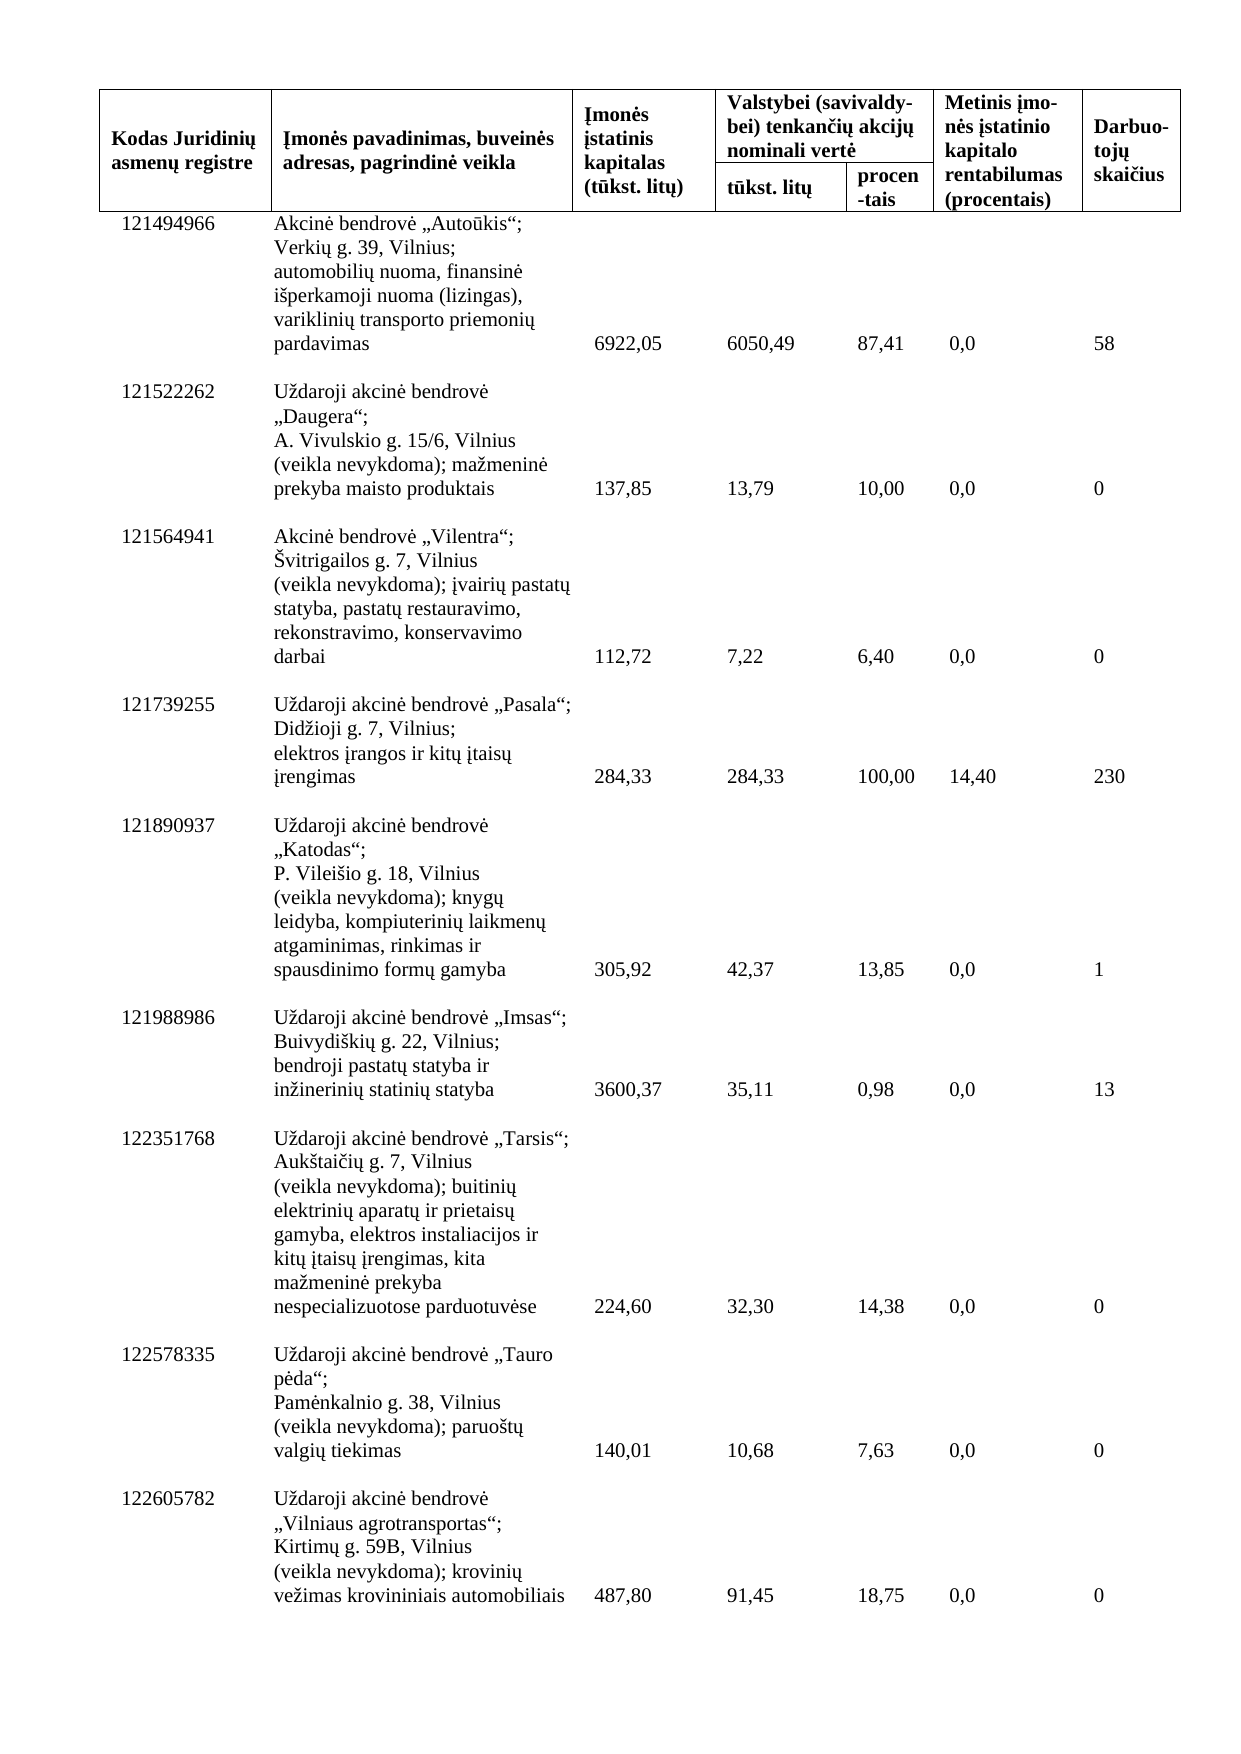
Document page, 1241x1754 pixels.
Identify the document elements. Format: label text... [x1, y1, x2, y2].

table_cell 0,0 [938, 1005, 1082, 1101]
table_cell Uždaroji akcinė bendrovė „Imsas“; Buivydiškių g. 22, Vilnius; bendroji pastatų statyba ir inžinerinių statinių statyba [262, 1005, 583, 1101]
table_cell [105, 1462, 1185, 1486]
table_cell 0 [1083, 1342, 1185, 1462]
table_cell [100, 692, 104, 788]
table_cell 0,0 [938, 1486, 1082, 1607]
table_cell 121739255 [105, 692, 262, 788]
table_cell 14,38 [846, 1125, 938, 1318]
table_cell 0 [1083, 380, 1185, 500]
table_cell 91,45 [716, 1486, 846, 1607]
table_header [1181, 89, 1185, 162]
table_cell Akcinė bendrovė „Autoūkis“; Verkių g. 39, Vilnius; automobilių nuoma, finansinė išperkamoji nuoma (lizingas), variklinių transporto priemonių pardavimas [262, 212, 583, 355]
table_cell 122605782 [105, 1486, 262, 1607]
table_cell 35,11 [716, 1005, 846, 1101]
table_cell Akcinė bendrovė „Vilentra“; Švitrigailos g. 7, Vilnius (veikla nevykdoma); įvairių pastatų statyba, pastatų restauravimo, rekonstravimo, konservavimo darbai [262, 524, 583, 668]
table_cell [100, 1125, 104, 1318]
table_cell [105, 981, 1185, 1005]
table_cell Uždaroji akcinė bendrovė „Tauro pėda“; Pamėnkalnio g. 38, Vilnius (veikla nevykdoma); paruoštų valgių tiekimas [262, 1342, 583, 1462]
table_cell [100, 789, 104, 813]
table_cell 0,0 [938, 813, 1082, 981]
table_cell 0,0 [938, 380, 1082, 500]
table_cell 121890937 [105, 813, 262, 981]
table_cell 87,41 [846, 212, 938, 355]
table_cell [100, 1005, 104, 1101]
table_header Įmonės įstatinis kapitalas (tūkst. litų) [573, 90, 715, 211]
table_cell [100, 1318, 104, 1342]
table_cell [1181, 162, 1185, 211]
table_cell procen-tais [847, 163, 933, 211]
table_cell [100, 1486, 104, 1607]
table_cell 230 [1083, 692, 1185, 788]
table_header Metinis įmo­nės įstatinio kapitalo rentabilumas (procentais) [934, 90, 1082, 211]
table_cell 121494966 [105, 212, 262, 355]
table_cell 13 [1083, 1005, 1185, 1101]
table_cell Uždaroji akcinė bendrovė „Tarsis“; Aukštaičių g. 7, Vilnius (veikla nevykdoma); buitinių elektrinių aparatų ir prietaisų gamyba, elektros instaliacijos ir kitų įtaisų įrengimas, kita mažmeninė prekyba nespecializuotose parduotuvėse [262, 1125, 583, 1318]
table_cell [100, 1101, 104, 1125]
table_cell [105, 1101, 1185, 1125]
table_cell [100, 981, 104, 1005]
table_cell 140,01 [583, 1342, 716, 1462]
table_cell 10,68 [716, 1342, 846, 1462]
table_cell [100, 500, 104, 524]
table_cell 121564941 [105, 524, 262, 668]
table_cell [100, 355, 104, 379]
table_cell 6,40 [846, 524, 938, 668]
table_cell 0,0 [938, 524, 1082, 668]
table_cell 112,72 [583, 524, 716, 668]
table_cell Uždaroji akcinė bendrovė „Daugera“; A. Vivulskio g. 15/6, Vilnius (veikla nevykdoma); mažmeninė prekyba maisto produktais [262, 380, 583, 500]
table_cell [105, 1607, 1185, 1631]
table_cell 18,75 [846, 1486, 938, 1607]
table_cell [100, 1462, 104, 1486]
table_cell 3600,37 [583, 1005, 716, 1101]
table_cell 137,85 [583, 380, 716, 500]
table_cell 487,80 [583, 1486, 716, 1607]
table_cell [100, 668, 104, 692]
table_cell 0,0 [938, 1342, 1082, 1462]
table_cell [105, 1318, 1185, 1342]
table_cell 122578335 [105, 1342, 262, 1462]
table_cell Uždaroji akcinė bendrovė „Katodas“; P. Vileišio g. 18, Vilnius (veikla nevykdoma); knygų leidyba, kompiuterinių laikmenų atgaminimas, rinkimas ir spausdinimo formų gamyba [262, 813, 583, 981]
table_cell 0,0 [938, 1125, 1082, 1318]
table_cell 0 [1083, 1486, 1185, 1607]
table_cell 305,92 [583, 813, 716, 981]
table_cell 6050,49 [716, 212, 846, 355]
table_cell Uždaroji akcinė bendrovė „Pasala“; Didžioji g. 7, Vilnius; elektros įrangos ir kitų įtaisų įrengimas [262, 692, 583, 788]
table_cell 0 [1083, 524, 1185, 668]
table_cell 284,33 [716, 692, 846, 788]
table_cell 0 [1083, 1125, 1185, 1318]
table_cell [100, 1342, 104, 1462]
table_cell [100, 524, 104, 668]
table_cell Uždaroji akcinė bendrovė „Vilniaus agrotransportas“; Kirtimų g. 59B, Vilnius (veikla nevykdoma); krovinių vežimas krovininiais automobiliais [262, 1486, 583, 1607]
table_cell 7,63 [846, 1342, 938, 1462]
table_cell 224,60 [583, 1125, 716, 1318]
table_cell 6922,05 [583, 212, 716, 355]
table_cell 7,22 [716, 524, 846, 668]
table_cell [105, 500, 1185, 524]
table_cell 13,79 [716, 380, 846, 500]
table_cell [105, 355, 1185, 379]
table_cell 122351768 [105, 1125, 262, 1318]
table_cell 0,98 [846, 1005, 938, 1101]
table_cell 0,0 [938, 212, 1082, 355]
table_cell 1 [1083, 813, 1185, 981]
table_header Darbuo-tojų skaičius [1083, 90, 1180, 211]
table_header Kodas Juridinių asmenų registre [100, 90, 271, 211]
table_cell [100, 212, 104, 355]
table_header Įmonės pavadinimas, buveinės adresas, pagrindinė veikla [272, 90, 572, 211]
table_cell 58 [1083, 211, 1185, 355]
table_cell tūkst. litų [716, 163, 846, 211]
table_cell 13,85 [846, 813, 938, 981]
table_cell [100, 380, 104, 500]
table_cell 32,30 [716, 1125, 846, 1318]
table_cell 100,00 [846, 692, 938, 788]
table_header Valstybei (savivaldy­bei) tenkančių akcijų nominali vertė [716, 90, 933, 162]
table_cell 121988986 [105, 1005, 262, 1101]
table_cell [100, 813, 104, 981]
table_cell [105, 668, 1185, 692]
table_cell 284,33 [583, 692, 716, 788]
table_cell 42,37 [716, 813, 846, 981]
table_cell 10,00 [846, 380, 938, 500]
table_cell 121522262 [105, 380, 262, 500]
table_cell [105, 789, 1185, 813]
table_cell [100, 1607, 104, 1631]
table_cell 14,40 [938, 692, 1082, 788]
